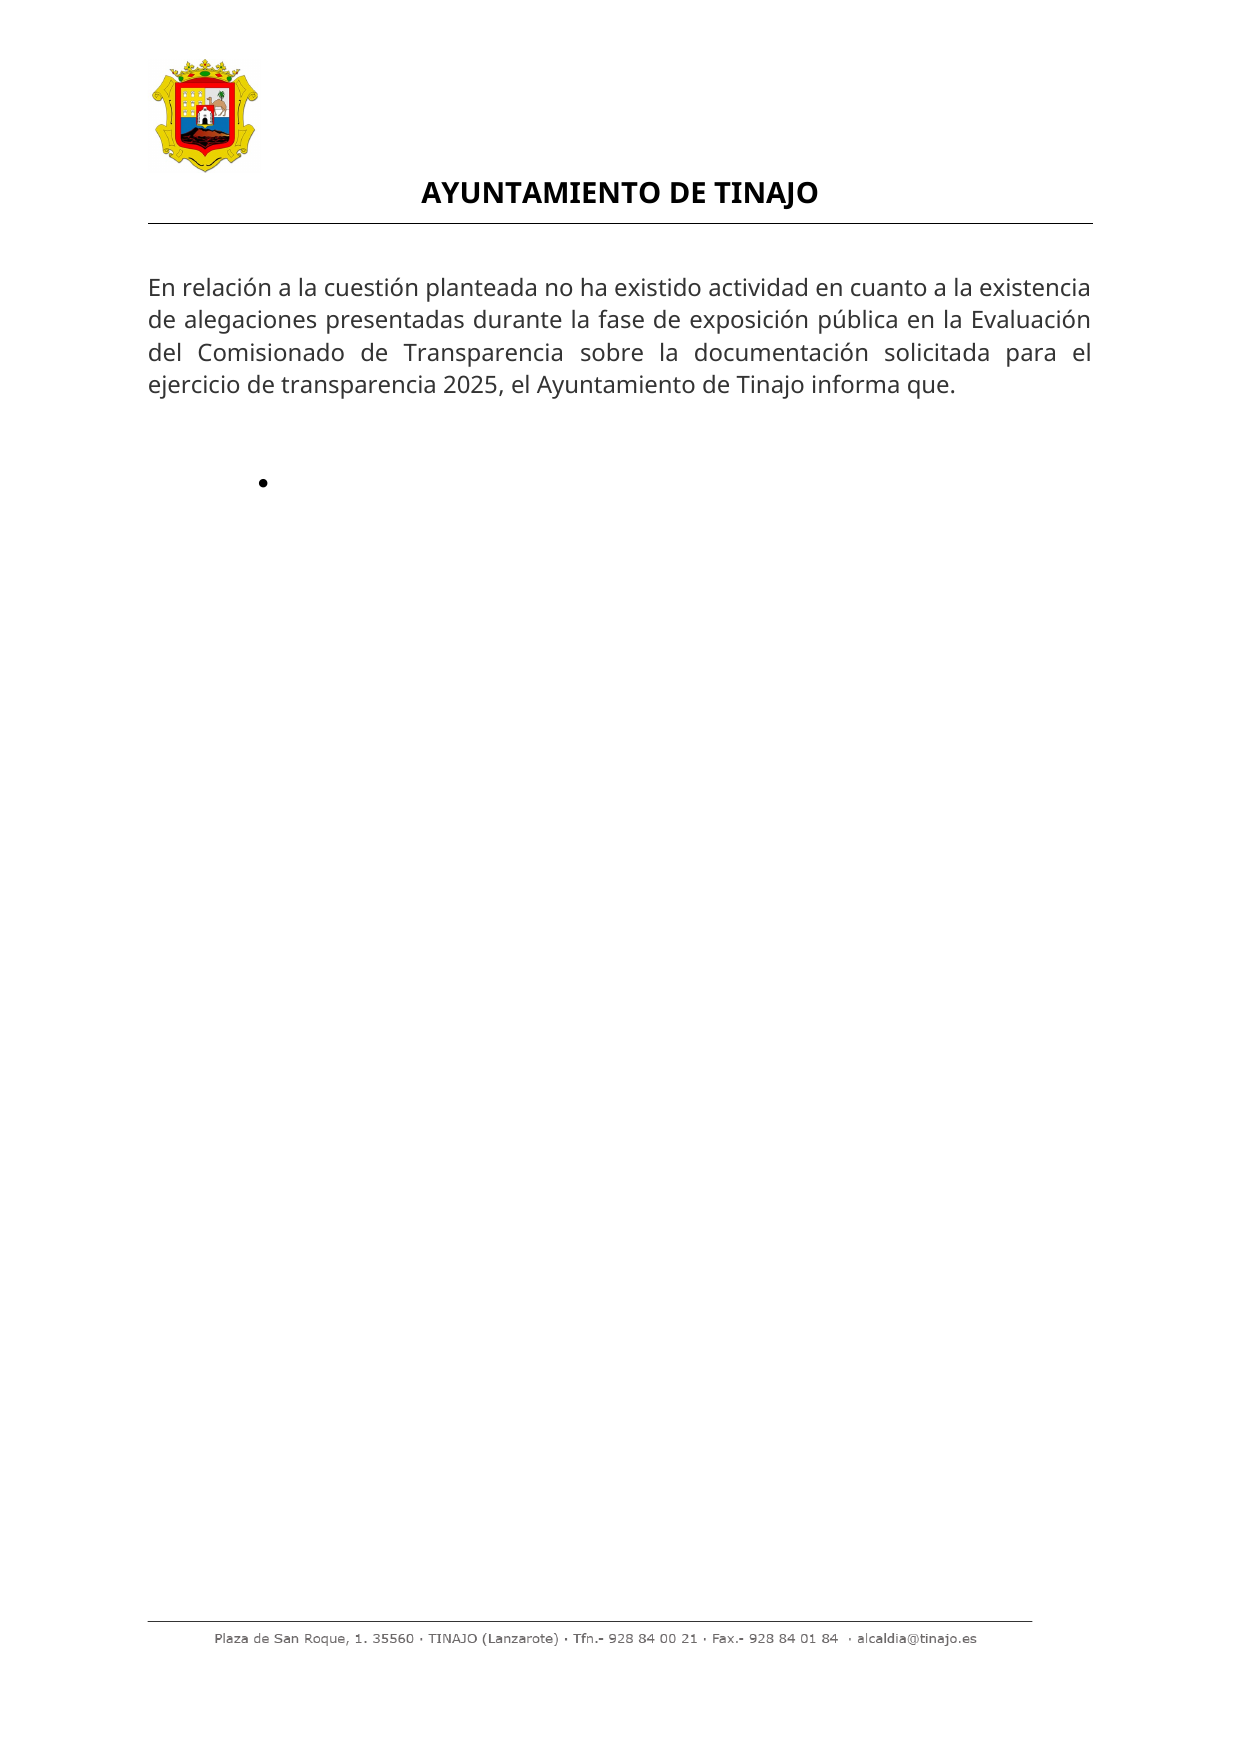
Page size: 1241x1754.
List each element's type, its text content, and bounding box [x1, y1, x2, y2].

text En relación a la cuestión planteada no ha existido actividad en cuanto a la existencia de alegaciones presentadas durante la fase de exposición pública en la Evaluación del Comisionado de Transparencia sobre la documentación solicitada para el ejercicio de transparencia 2025, el Ayuntamiento de Tinajo informa que. [148, 271, 1093, 401]
picture [147, 59, 262, 173]
picture [147, 1621, 1033, 1665]
